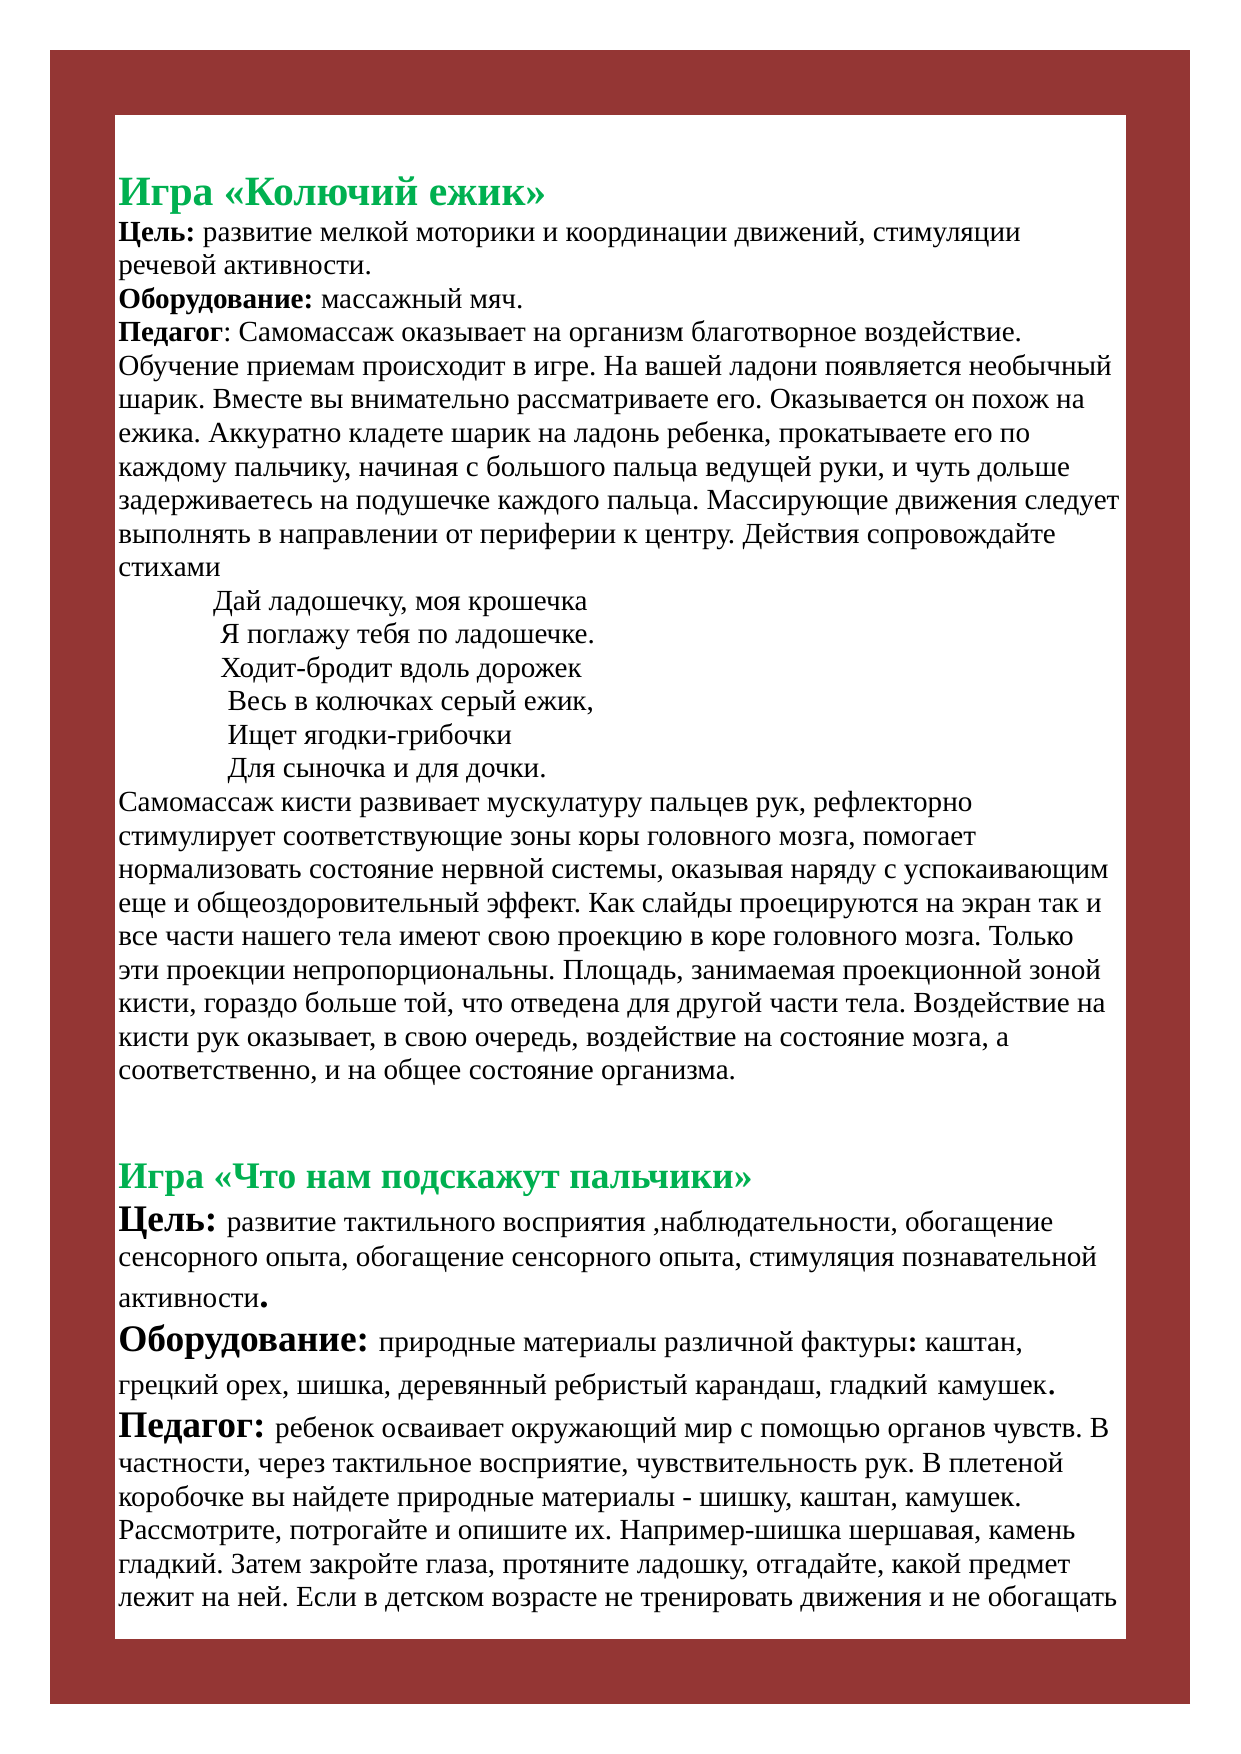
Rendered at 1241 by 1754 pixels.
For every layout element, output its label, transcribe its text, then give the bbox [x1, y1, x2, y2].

text Педагог: ребенок осваивает окружающий мир с помощью органов чувств. В частности, через тактильное восприятие, чувствительность рук. В плетеной [118, 1402, 1122, 1479]
text Цель: развитие тактильного восприятия ,наблюдательности, обогащение сенсорного опыта, обогащение сенсорного опыта, стимуляция познавательной активности. [118, 1196, 1122, 1316]
text Цель: развитие мелкой моторики и координации движений, стимуляции речевой активности. [118, 214, 1122, 281]
text Ходит-бродит вдоль дорожек [118, 650, 1122, 683]
text Самомассаж кисти развивает мускулатуру пальцев рук, рефлекторно стимулирует соответствующие зоны коры головного мозга, помогает нормализовать состояние нервной системы, оказывая наряду с успокаивающим еще и общеоздоровительный эффект. Как слайды проецируются на экран так и все части нашего тела имеют свою проекцию в коре головного мозга. Только эти проекции непропорциональны. Площадь, занимаемая проекционной зоной кисти, гораздо больше той, что отведена для другой части тела. Воздействие на кисти рук оказывает, в свою очередь, воздействие на состояние мозга, а соответственно, и на общее состояние организма. [118, 784, 1122, 1086]
text Игра «Что нам подскажут пальчики» [118, 1153, 1122, 1196]
text Игра «Колючий ежик» [118, 166, 1122, 214]
text Оборудование: массажный мяч. [118, 281, 1122, 314]
text Педагог: Самомассаж оказывает на организм благотворное воздействие. Обучение приемам происходит в игре. На вашей ладони появляется необычный шарик. Вместе вы внимательно рассматриваете его. Оказывается он похож на ежика. Аккуратно кладете шарик на ладонь ребенка, прокатываете его по каждому пальчику, начиная с большого пальца ведущей руки, и чуть дольше задерживаетесь на подушечке каждого пальца. Массирующие движения следует выполнять в направлении от периферии к центру. Действия сопровождайте стихами [118, 314, 1122, 583]
text Весь в колючках серый ежик, [118, 683, 1122, 717]
text Я поглажу тебя по ладошечке. [118, 616, 1122, 650]
text Для сыночка и для дочки. [118, 751, 1122, 784]
text коробочке вы найдете природные материалы - шишку, каштан, камушек. Рассмотрите, потрогайте и опишите их. Например-шишка шершавая, камень гладкий. Затем закройте глаза, протяните ладошку, отгадайте, какой предмет лежит на ней. Если в детском возрасте не тренировать движения и не обогащать [118, 1479, 1122, 1613]
text Оборудование: природные материалы различной фактуры: каштан, грецкий орех, шишка, деревянный ребристый карандаш, гладкий камушек. [118, 1316, 1122, 1402]
text Дай ладошечку, моя крошечка [118, 583, 1122, 616]
text Ищет ягодки-грибочки [118, 717, 1122, 751]
